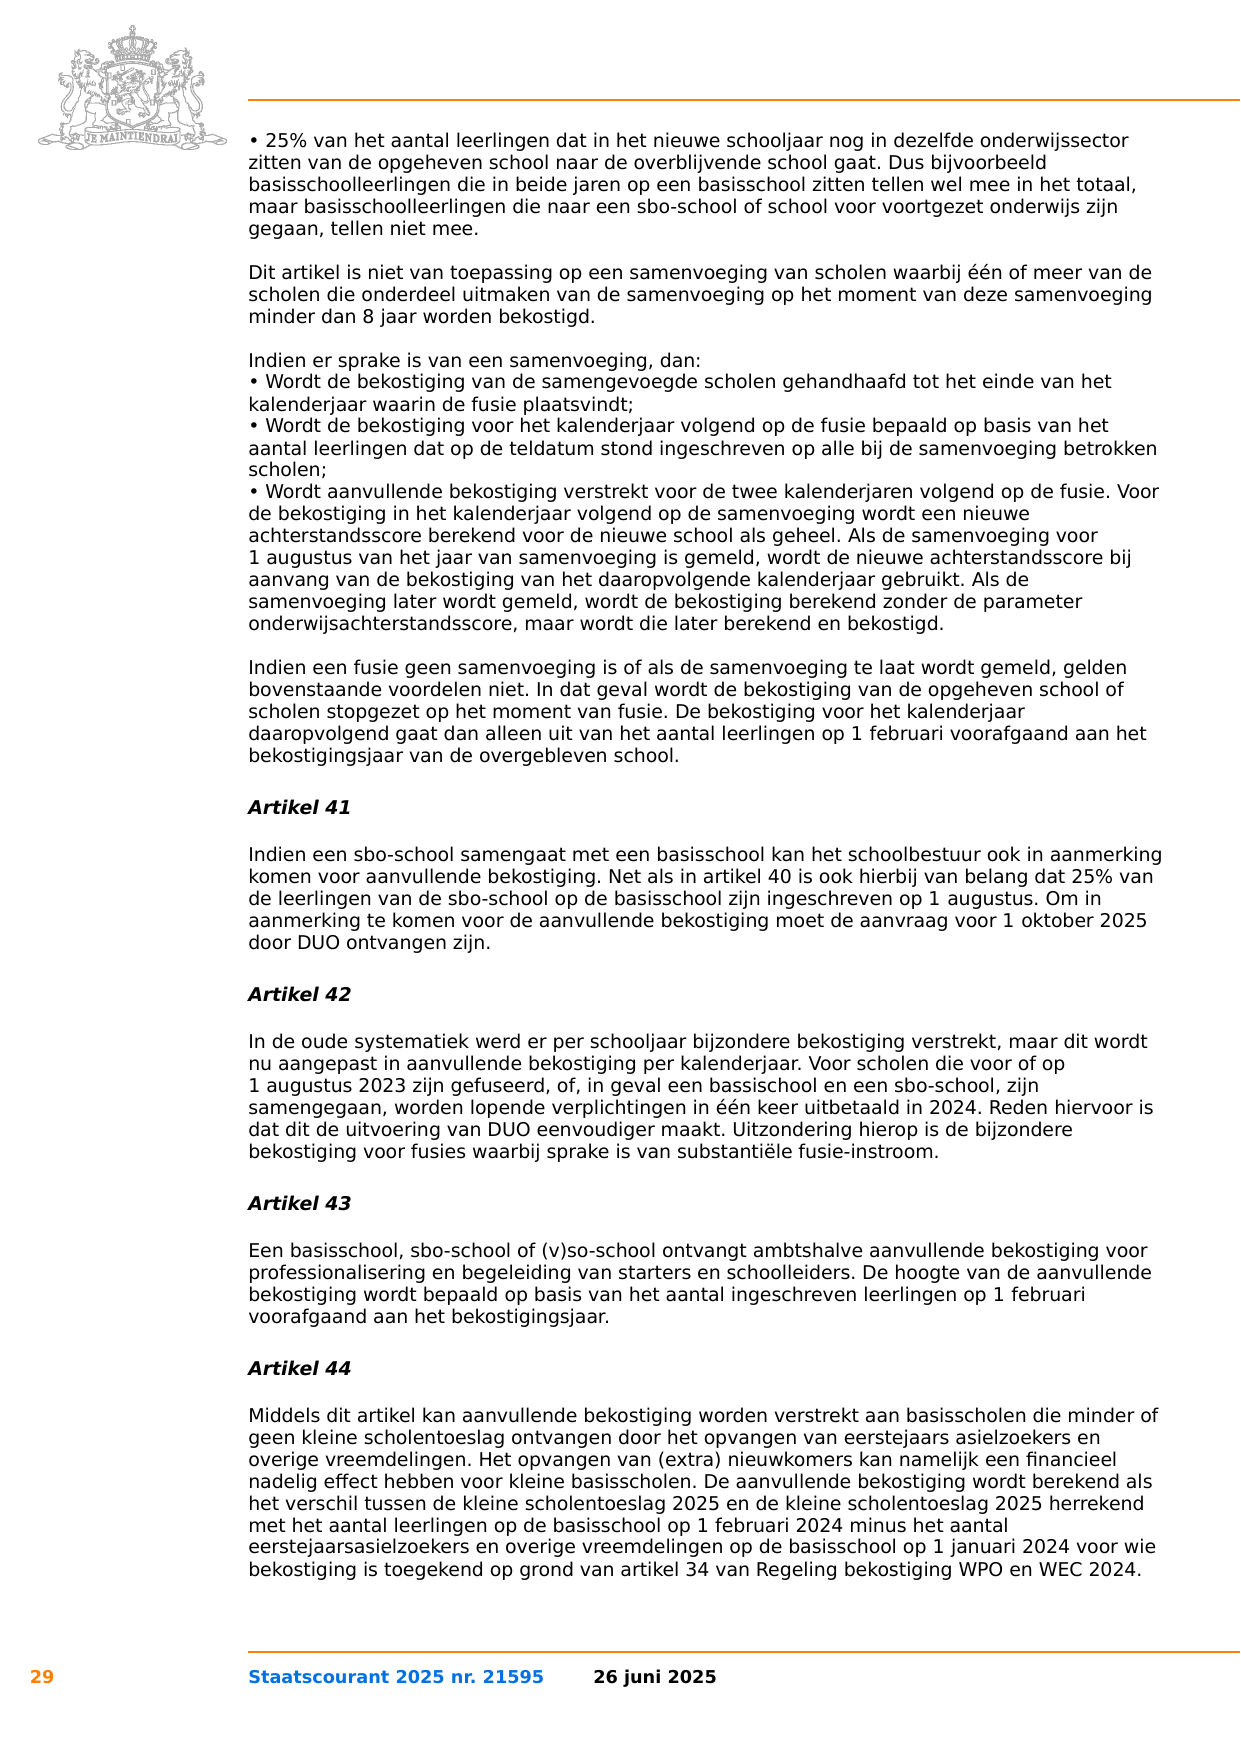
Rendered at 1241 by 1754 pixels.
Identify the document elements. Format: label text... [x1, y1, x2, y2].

subtitle Artikel 43 [248, 1193, 1163, 1215]
text • Wordt de bekostiging voor het kalenderjaar volgend op de fusie bepaald op basis van het aantal leerlingen dat op de teldatum stond ingeschreven op alle bij de samenvoeging betrokken scholen; [248, 415, 1163, 481]
text Indien een fusie geen samenvoeging is of als de samenvoeging te laat wordt gemeld, gelden bovenstaande voordelen niet. In dat geval wordt de bekostiging van de opgeheven school of scholen stopgezet op het moment van fusie. De bekostiging voor het kalenderjaar daaropvolgend gaat dan alleen uit van het aantal leerlingen op 1 februari voorafgaand aan het bekostigingsjaar van de overgebleven school. [248, 657, 1163, 767]
subtitle Artikel 42 [248, 984, 1163, 1006]
picture [38, 25, 227, 150]
text • Wordt de bekostiging van de samengevoegde scholen gehandhaafd tot het einde van het kalenderjaar waarin de fusie plaatsvindt; [248, 371, 1163, 415]
text • 25% van het aantal leerlingen dat in het nieuwe schooljaar nog in dezelfde onderwijssector zitten van de opgeheven school naar de overblijvende school gaat. Dus bijvoorbeeld basisschoolleerlingen die in beide jaren op een basisschool zitten tellen wel mee in het totaal, maar basisschoolleerlingen die naar een sbo-school of school voor voortgezet onderwijs zijn gegaan, tellen niet mee. [248, 130, 1163, 240]
subtitle Artikel 44 [248, 1358, 1163, 1379]
text • Wordt aanvullende bekostiging verstrekt voor de twee kalenderjaren volgend op de fusie. Voor de bekostiging in het kalenderjaar volgend op de samenvoeging wordt een nieuwe achterstandsscore berekend voor de nieuwe school als geheel. Als de samenvoeging voor 1 augustus van het jaar van samenvoeging is gemeld, wordt de nieuwe achterstandsscore bij aanvang van de bekostiging van het daaropvolgende kalenderjaar gebruikt. Als de samenvoeging later wordt gemeld, wordt de bekostiging berekend zonder de parameter onderwijsachterstandsscore, maar wordt die later berekend en bekostigd. [248, 481, 1163, 635]
text Dit artikel is niet van toepassing op een samenvoeging van scholen waarbij één of meer van de scholen die onderdeel uitmaken van de samenvoeging op het moment van deze samenvoeging minder dan 8 jaar worden bekostigd. [248, 262, 1163, 328]
text Middels dit artikel kan aanvullende bekostiging worden verstrekt aan basisscholen die minder of geen kleine scholentoeslag ontvangen door het opvangen van eerstejaars asielzoekers en overige vreemdelingen. Het opvangen van (extra) nieuwkomers kan namelijk een financieel nadelig effect hebben voor kleine basisscholen. De aanvullende bekostiging wordt berekend als het verschil tussen de kleine scholentoeslag 2025 en de kleine scholentoeslag 2025 herrekend met het aantal leerlingen op de basisschool op 1 februari 2024 minus het aantal eerstejaarsasielzoekers en overige vreemdelingen op de basisschool op 1 januari 2024 voor wie bekostiging is toegekend op grond van artikel 34 van Regeling bekostiging WPO en WEC 2024. [248, 1404, 1163, 1580]
text In de oude systematiek werd er per schooljaar bijzondere bekostiging verstrekt, maar dit wordt nu aangepast in aanvullende bekostiging per kalenderjaar. Voor scholen die voor of op 1 augustus 2023 zijn gefuseerd, of, in geval een bassischool en een sbo-school, zijn samengegaan, worden lopende verplichtingen in één keer uitbetaald in 2024. Reden hiervoor is dat dit de uitvoering van DUO eenvoudiger maakt. Uitzondering hierop is de bijzondere bekostiging voor fusies waarbij sprake is van substantiële fusie-instroom. [248, 1031, 1163, 1163]
subtitle Artikel 41 [248, 797, 1163, 819]
text Indien er sprake is van een samenvoeging, dan: [248, 349, 1163, 371]
text Een basisschool, sbo-school of (v)so-school ontvangt ambtshalve aanvullende bekostiging voor professionalisering en begeleiding van starters en schoolleiders. De hoogte van de aanvullende bekostiging wordt bepaald op basis van het aantal ingeschreven leerlingen op 1 februari voorafgaand aan het bekostigingsjaar. [248, 1240, 1163, 1328]
text Indien een sbo-school samengaat met een basisschool kan het schoolbestuur ook in aanmerking komen voor aanvullende bekostiging. Net als in artikel 40 is ook hierbij van belang dat 25% van de leerlingen van de sbo-school op de basisschool zijn ingeschreven op 1 augustus. Om in aanmerking te komen voor de aanvullende bekostiging moet de aanvraag voor 1 oktober 2025 door DUO ontvangen zijn. [248, 844, 1163, 954]
